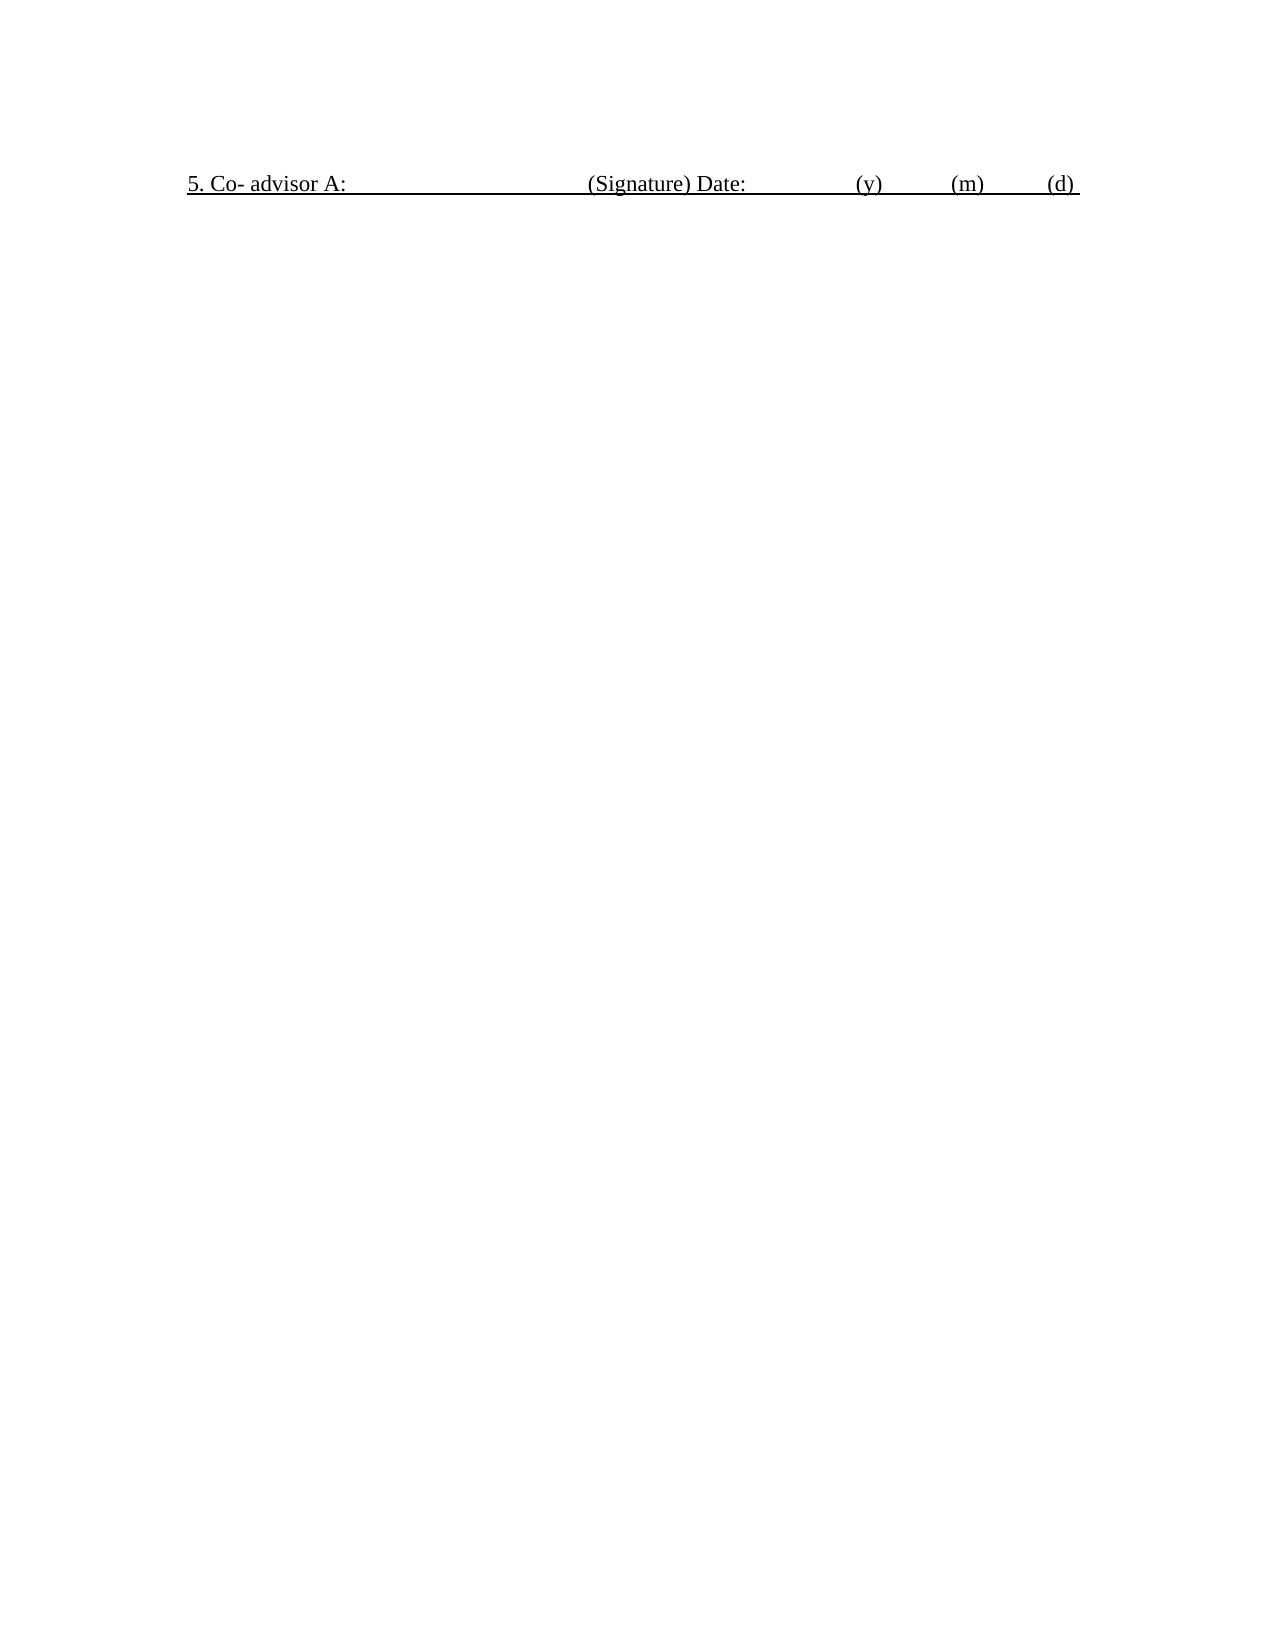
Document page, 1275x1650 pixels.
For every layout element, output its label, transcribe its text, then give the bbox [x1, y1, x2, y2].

text 5. Co- advisor A: (Signature) Date: (y) (m) (d) [187, 142, 1088, 204]
